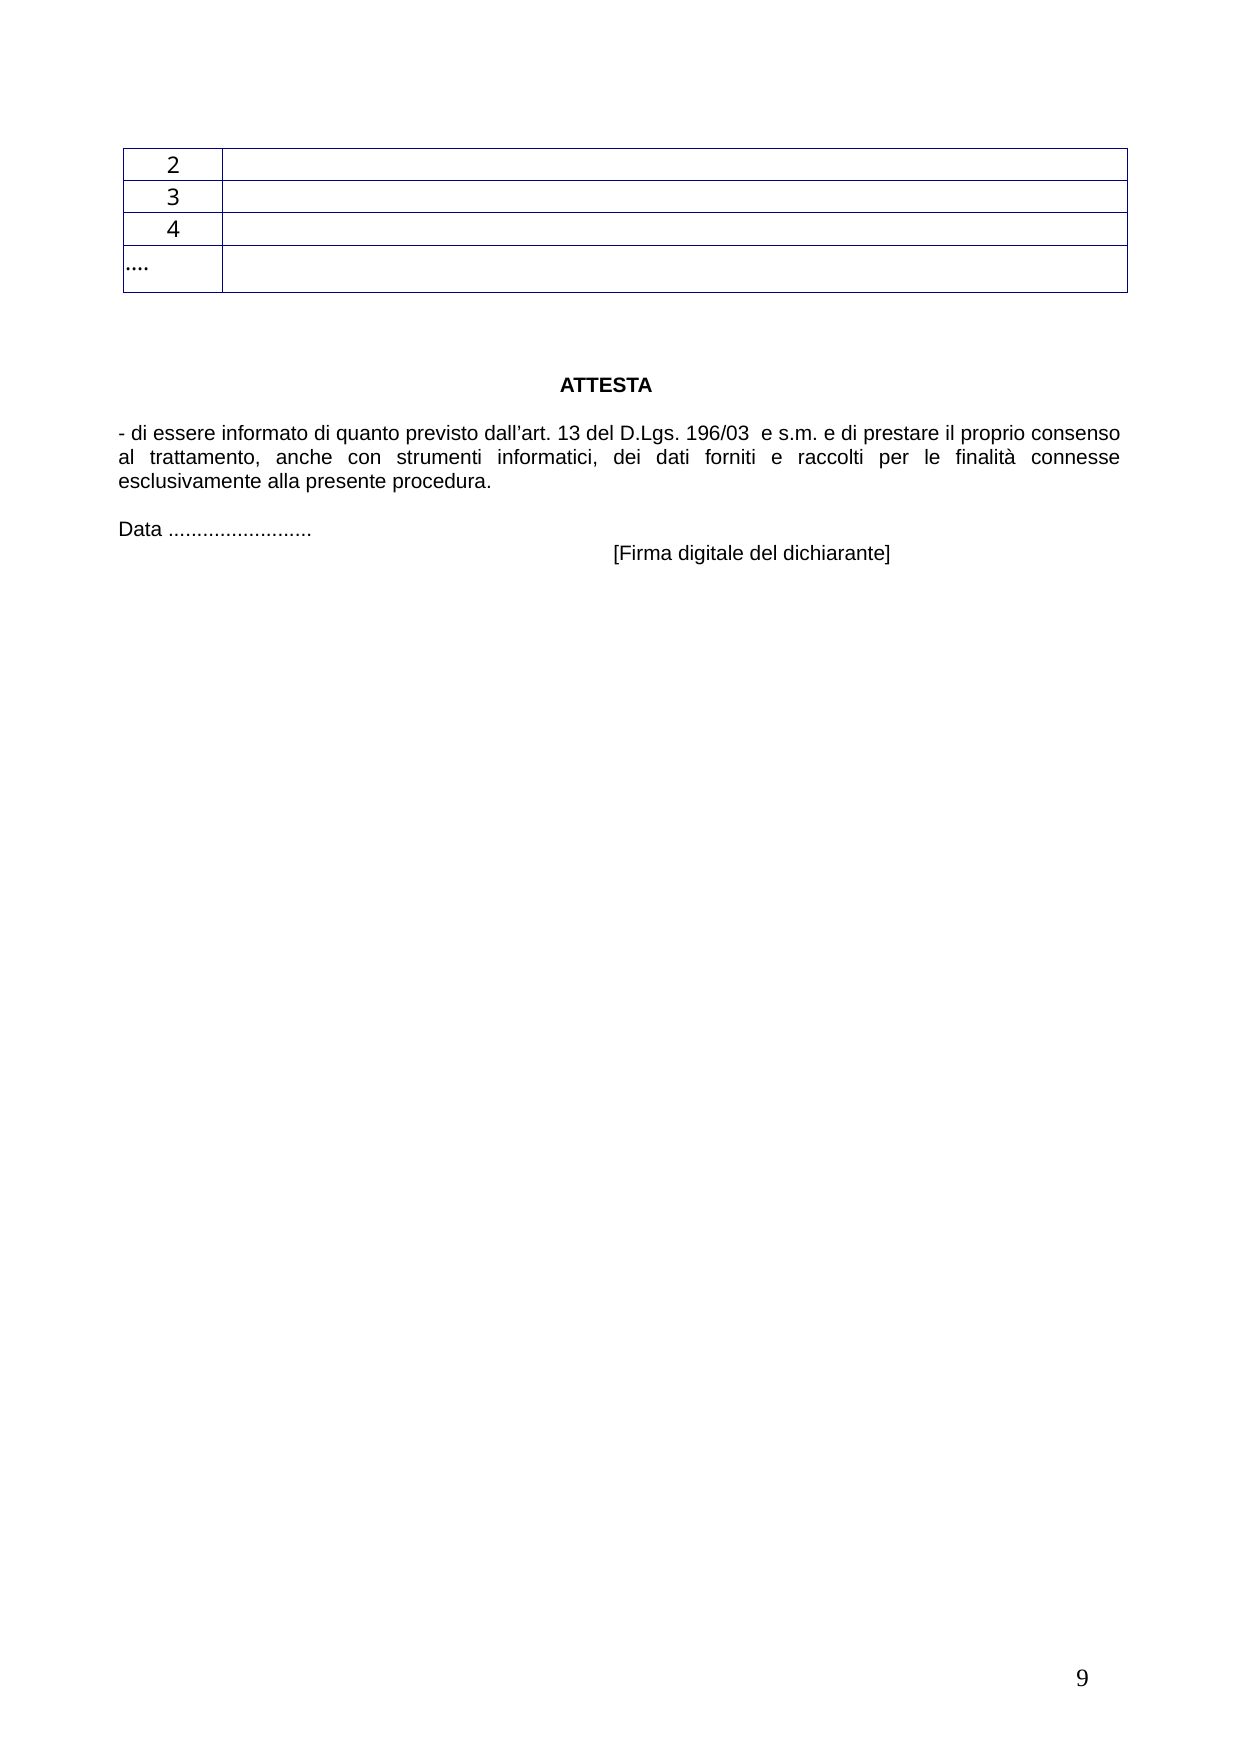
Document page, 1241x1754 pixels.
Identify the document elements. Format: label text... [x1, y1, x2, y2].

text [Firma digitale del dichiarante] [118, 541, 1122, 565]
table_cell [223, 246, 1127, 292]
table_cell [223, 149, 1127, 180]
text - di essere informato di quanto previsto dall’art. 13 del D.Lgs. 196/03 e s.m. e di prestare il proprio consenso al trattamento, anche con strumenti informatici, dei dati forniti e raccolti per le finalità connesse esclusivamente alla presente procedura. [118, 421, 1122, 493]
table_cell …. [124, 246, 222, 292]
table_cell [223, 181, 1127, 212]
text ATTESTA [156, 373, 1122, 397]
table_cell [223, 213, 1127, 244]
text Data ......................... [118, 517, 1122, 541]
table_cell 3 [124, 181, 222, 212]
table_cell 2 [124, 149, 222, 180]
table_cell 4 [124, 213, 222, 244]
